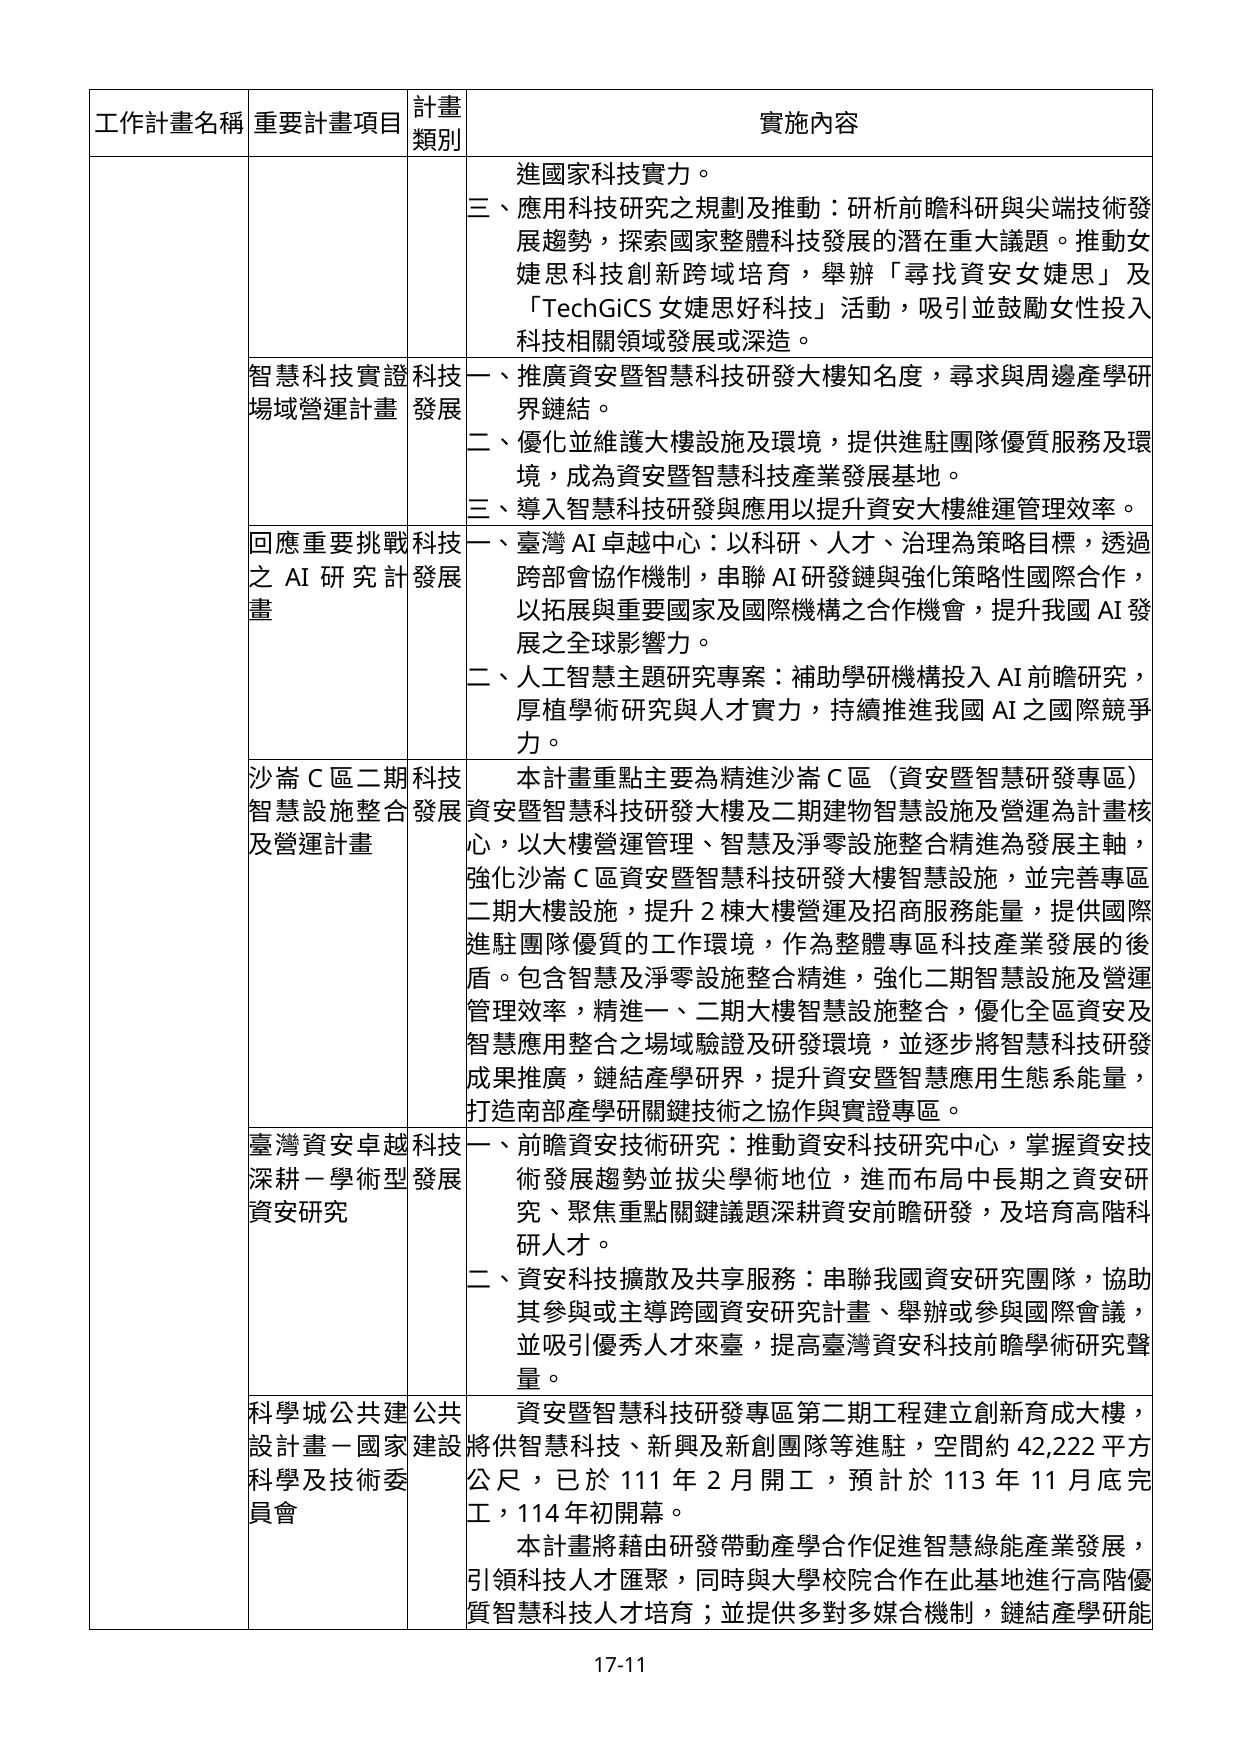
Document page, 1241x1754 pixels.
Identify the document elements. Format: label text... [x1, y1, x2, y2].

table_cell 科學城公共建設計畫－國家科學及技術委員會 [249, 1396, 407, 1629]
table_cell 回應重要挑戰之AI研究計畫 [249, 526, 407, 759]
table_cell [249, 157, 407, 357]
table_cell 本計畫重點主要為精進沙崙C區（資安暨智慧研發專區）資安暨智慧科技研發大樓及二期建物智慧設施及營運為計畫核心，以大樓營運管理、智慧及淨零設施整合精進為發展主軸，強化沙崙C區資安暨智慧科技研發大樓智慧設施，並完善專區二期大樓設施，提升2棟大樓營運及招商服務能量，提供國際進駐團隊優質的工作環境，作為整體專區科技產業發展的後盾。包含智慧及淨零設施整合精進，強化二期智慧設施及營運管理效率，精進一、二期大樓智慧設施整合，優化全區資安及智慧應用整合之場域驗證及研發環境，並逐步將智慧科技研發成果推廣，鏈結產學研界，提升資安暨智慧應用生態系能量，打造南部產學研關鍵技術之協作與實證專區。 [467, 760, 1152, 1127]
table_header 工作計畫名稱 [90, 90, 248, 156]
table_cell 一、前瞻資安技術研究：推動資安科技研究中心，掌握資安技術發展趨勢並拔尖學術地位，進而布局中長期之資安研究、聚焦重點關鍵議題深耕資安前瞻研發，及培育高階科研人才。 二、資安科技擴散及共享服務：串聯我國資安研究團隊，協助其參與或主導跨國資安研究計畫、舉辦或參與國際會議，並吸引優秀人才來臺，提高臺灣資安科技前瞻學術研究聲量。 [467, 1128, 1152, 1395]
table_cell 一、臺灣AI卓越中心：以科研、人才、治理為策略目標，透過跨部會協作機制，串聯AI研發鏈與強化策略性國際合作，以拓展與重要國家及國際機構之合作機會，提升我國AI發展之全球影響力。 二、人工智慧主題研究專案：補助學研機構投入AI前瞻研究，厚植學術研究與人才實力，持續推進我國AI之國際競爭力。 [467, 526, 1152, 759]
table_cell [408, 157, 466, 357]
table_cell 一、推廣資安暨智慧科技研發大樓知名度，尋求與周邊產學研界鏈結。 二、優化並維護大樓設施及環境，提供進駐團隊優質服務及環境，成為資安暨智慧科技產業發展基地。 三、導入智慧科技研發與應用以提升資安大樓維運管理效率。 [467, 358, 1152, 525]
table_header 計畫類別 [408, 90, 466, 156]
table_cell 臺灣資安卓越深耕－學術型資安研究 [249, 1128, 407, 1395]
table_cell 科技發展 [408, 760, 466, 1127]
table_header 重要計畫項目 [249, 90, 407, 156]
table_cell 科技發展 [408, 1128, 466, 1395]
table_cell 智慧科技實證場域營運計畫 [249, 358, 407, 525]
table_cell 科技發展 [408, 526, 466, 759]
table_cell 科技發展 [408, 358, 466, 525]
table_cell 資安暨智慧科技研發專區第二期工程建立創新育成大樓，將供智慧科技、新興及新創團隊等進駐，空間約42,222平方公尺，已於111年2月開工，預計於113年11月底完工，114年初開幕。 本計畫將藉由研發帶動產學合作促進智慧綠能產業發展，引領科技人才匯聚，同時與大學校院合作在此基地進行高階優質智慧科技人才培育；並提供多對多媒合機制，鏈結產學研能 [467, 1396, 1152, 1629]
table_cell 公共建設 [408, 1396, 466, 1629]
table_cell 沙崙C區二期智慧設施整合及營運計畫 [249, 760, 407, 1127]
table_header 實施內容 [467, 90, 1152, 156]
table_cell 進國家科技實力。 三、應用科技研究之規劃及推動：研析前瞻科研與尖端技術發展趨勢，探索國家整體科技發展的潛在重大議題。推動女婕思科技創新跨域培育，舉辦「尋找資安女婕思」及「TechGiCS女婕思好科技」活動，吸引並鼓勵女性投入科技相關領域發展或深造。 [467, 157, 1152, 357]
